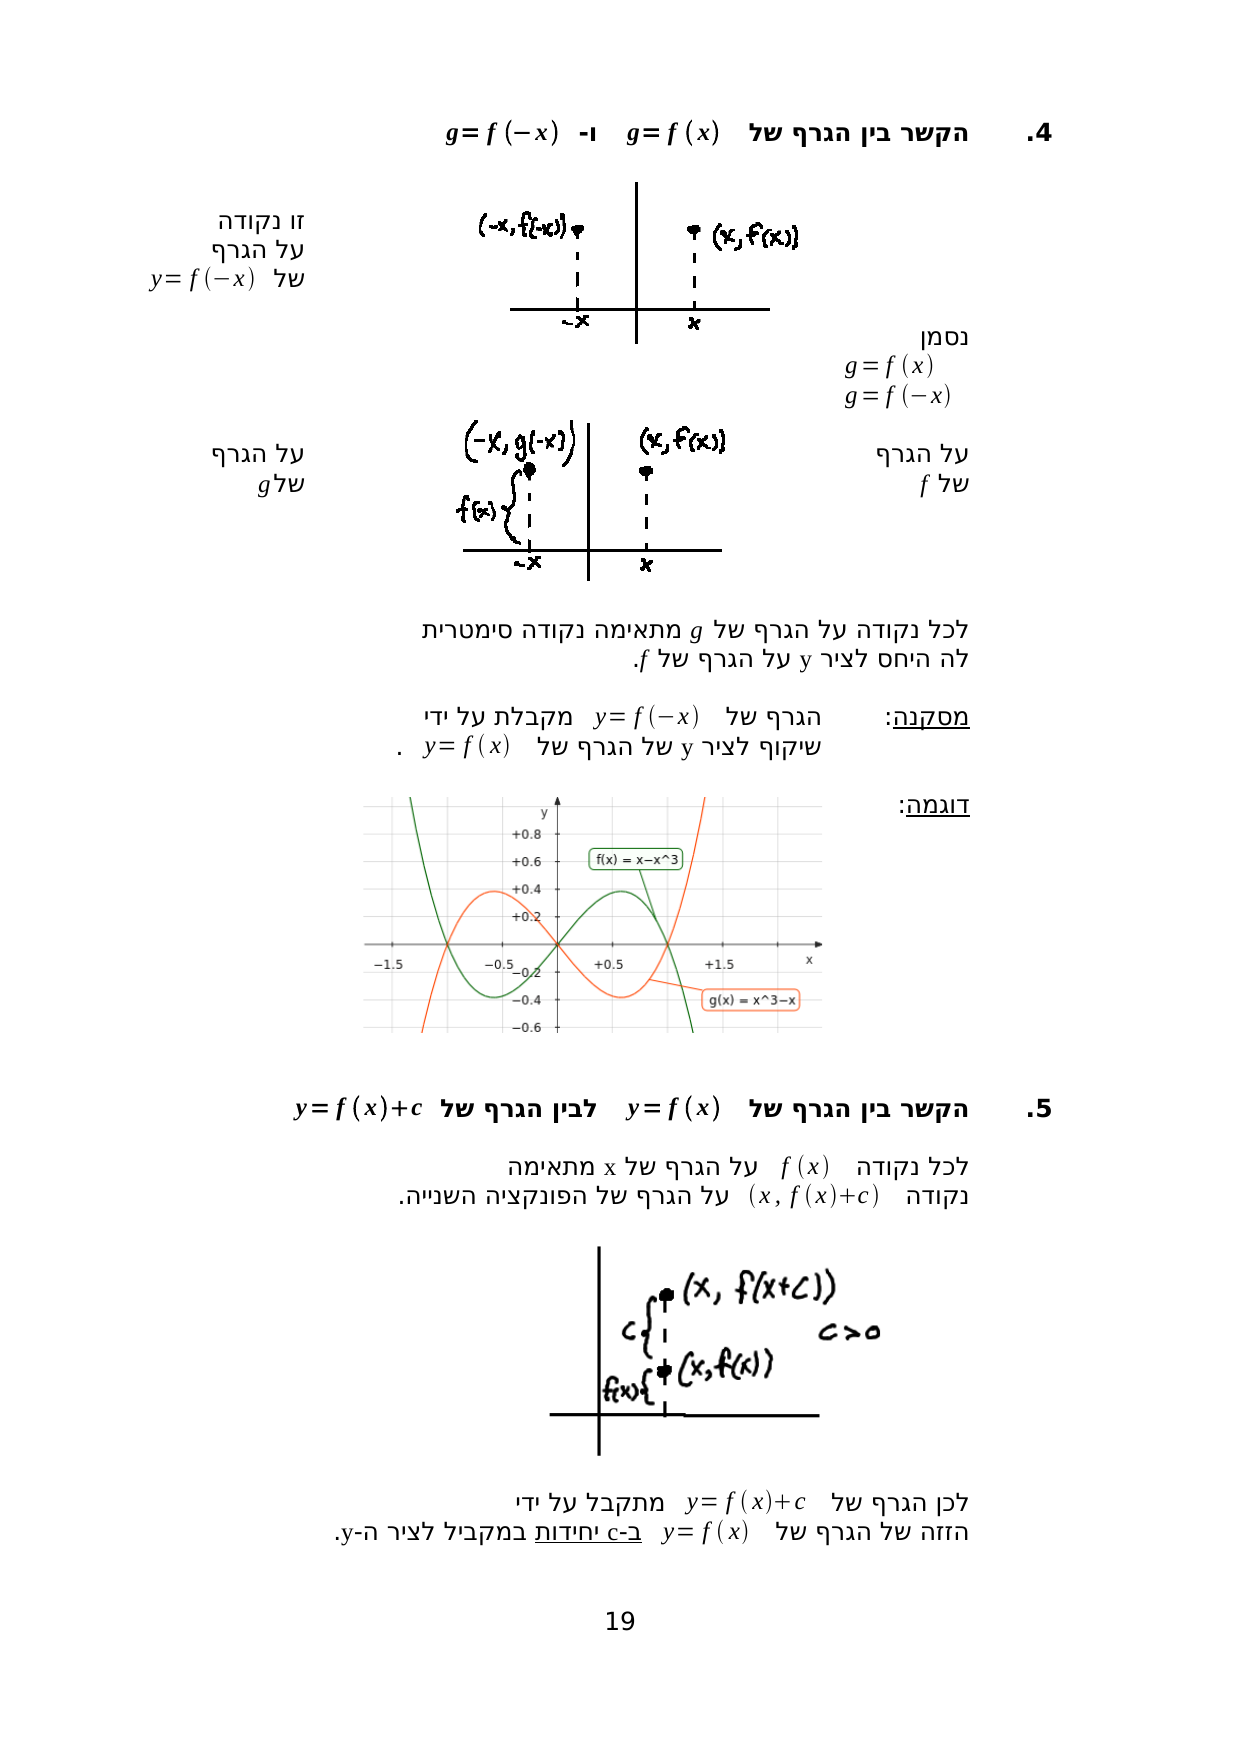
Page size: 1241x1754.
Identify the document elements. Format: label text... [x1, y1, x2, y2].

picture [439, 415, 736, 581]
list הקשר בין הגרף של לבין הגרף של לכל נקודה על הגרף של x מתאימה נקודה על הגרף של הפונקציה השנייה. לכן הגרף של מתקבל על ידי הזזה של הגרף של ב-c יחידות במקביל לציר ה-y. [118, 1094, 1052, 1546]
list הקשר בין הגרף של ו- זו נקודה על הגרף של נסמן על הגרף על הגרף של f שלg לכל נקודה על הגרף של g מתאימה נקודה סימטרית לה היחס לציר y על הגרף של f. מסקנה: הגרף של מקבלת על ידי שיקוף לציר y של הגרף של . דוגמה: [118, 118, 1052, 1081]
picture [452, 169, 811, 355]
picture [363, 797, 823, 1033]
picture [538, 1240, 896, 1459]
